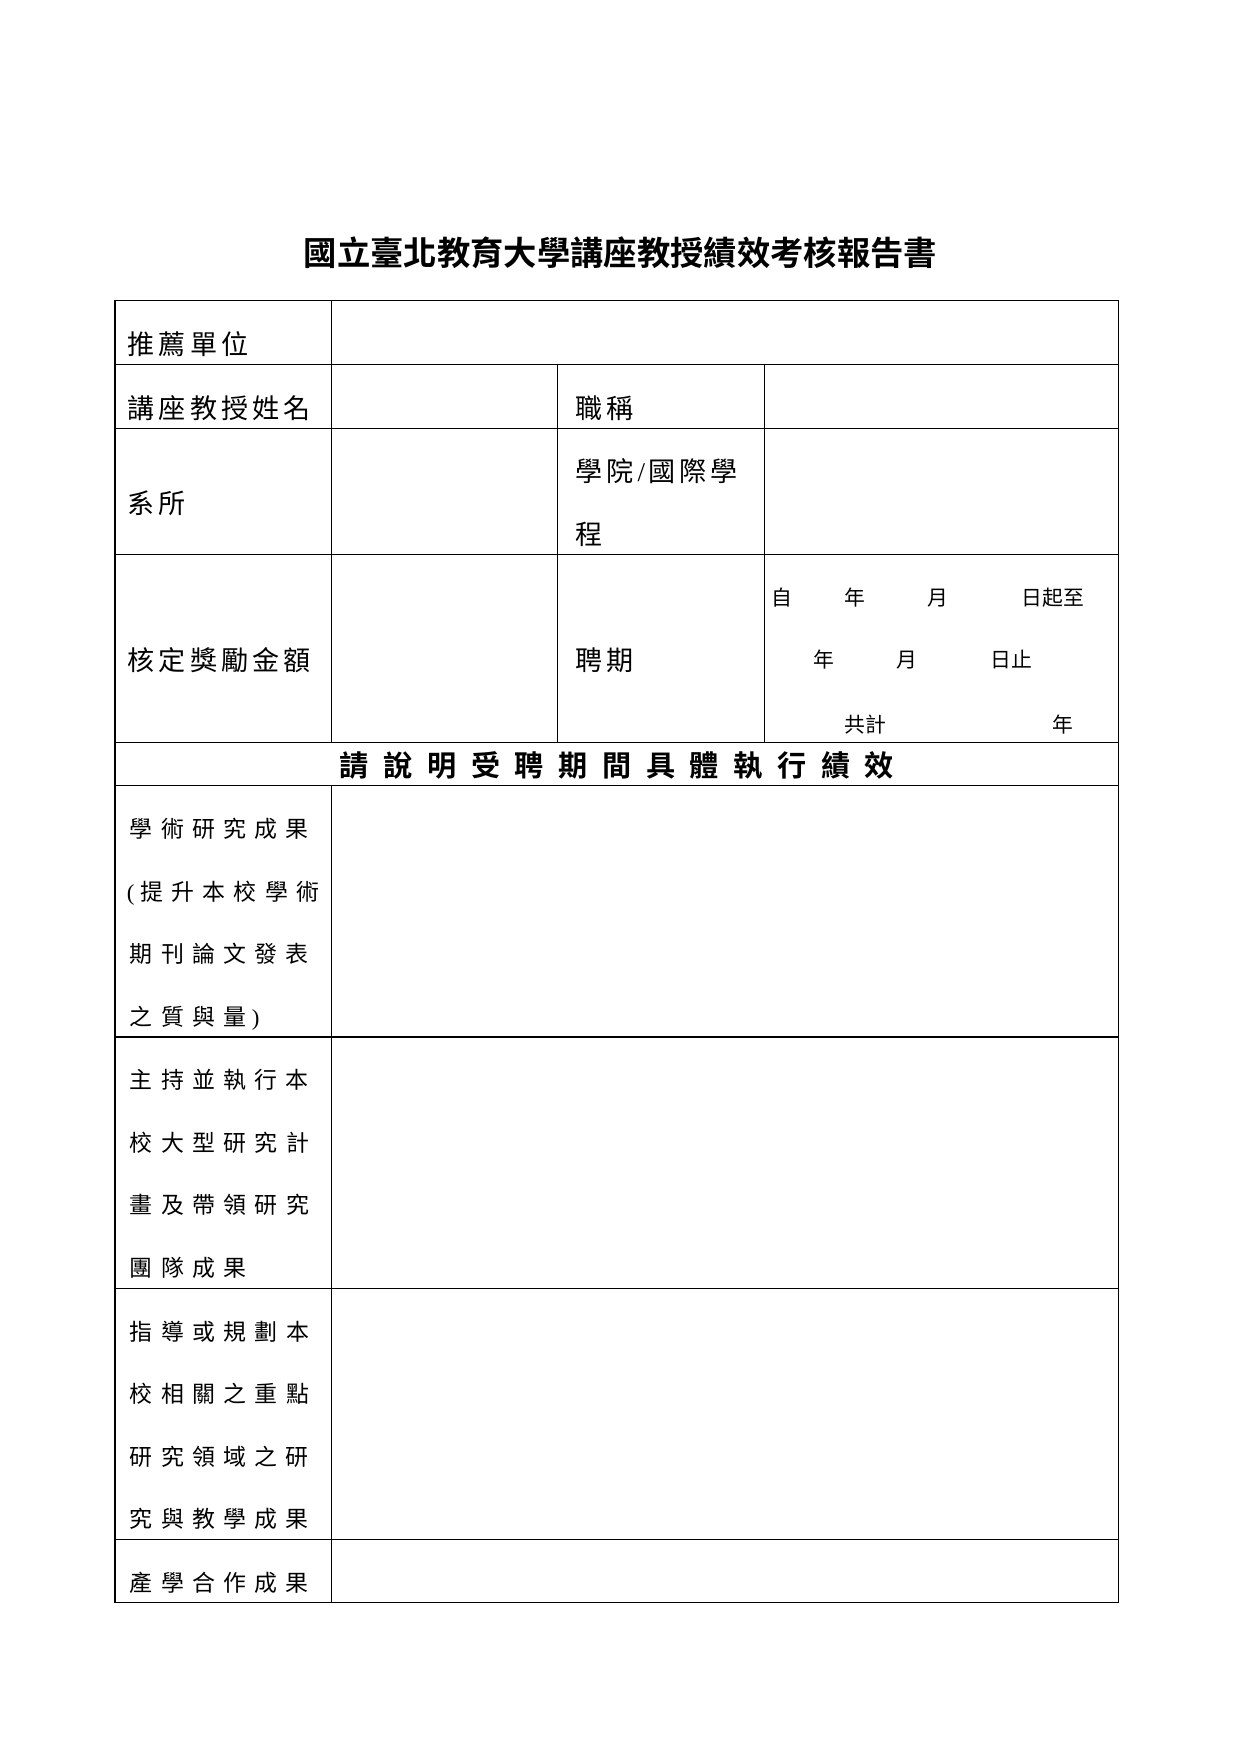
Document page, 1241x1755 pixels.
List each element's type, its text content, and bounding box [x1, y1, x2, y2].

table_cell 核定獎勵金額 [116, 555, 331, 742]
table_cell 職稱 [558, 365, 764, 427]
table_cell 學院/國際學程 [558, 429, 764, 553]
table_cell 指導或規劃本校相關之重點研究領域之研究與教學成果 [116, 1289, 331, 1538]
table_cell 主持並執行本校大型研究計畫及帶領研究團隊成果 [116, 1038, 331, 1287]
table_cell [332, 786, 1118, 1036]
table_cell 講座教授姓名 [116, 365, 331, 427]
table_cell [332, 1289, 1118, 1538]
table_header 推薦單位 [116, 301, 331, 364]
table_cell [765, 365, 1118, 427]
text 國立臺北教育大學講座教授績效考核報告書 [115, 227, 1125, 275]
table_cell [332, 555, 557, 742]
table_cell 系所 [116, 429, 331, 553]
table_cell 自 年 月 日起至 年 月 日止 共計 年 [765, 555, 1118, 742]
table_cell [332, 1540, 1118, 1602]
table_cell 產學合作成果 [116, 1540, 331, 1602]
table_cell [765, 429, 1118, 553]
table_cell 學術研究成果(提升本校學術期刊論文發表之質與量) [116, 786, 331, 1036]
table_cell 聘期 [558, 555, 764, 742]
table_cell [332, 1038, 1118, 1287]
table_cell 請 說 明 受 聘 期 間 具 體 執 行 績 效 [116, 743, 1118, 785]
table_cell [332, 429, 557, 553]
table_cell [332, 365, 557, 427]
table_header [332, 301, 1118, 364]
